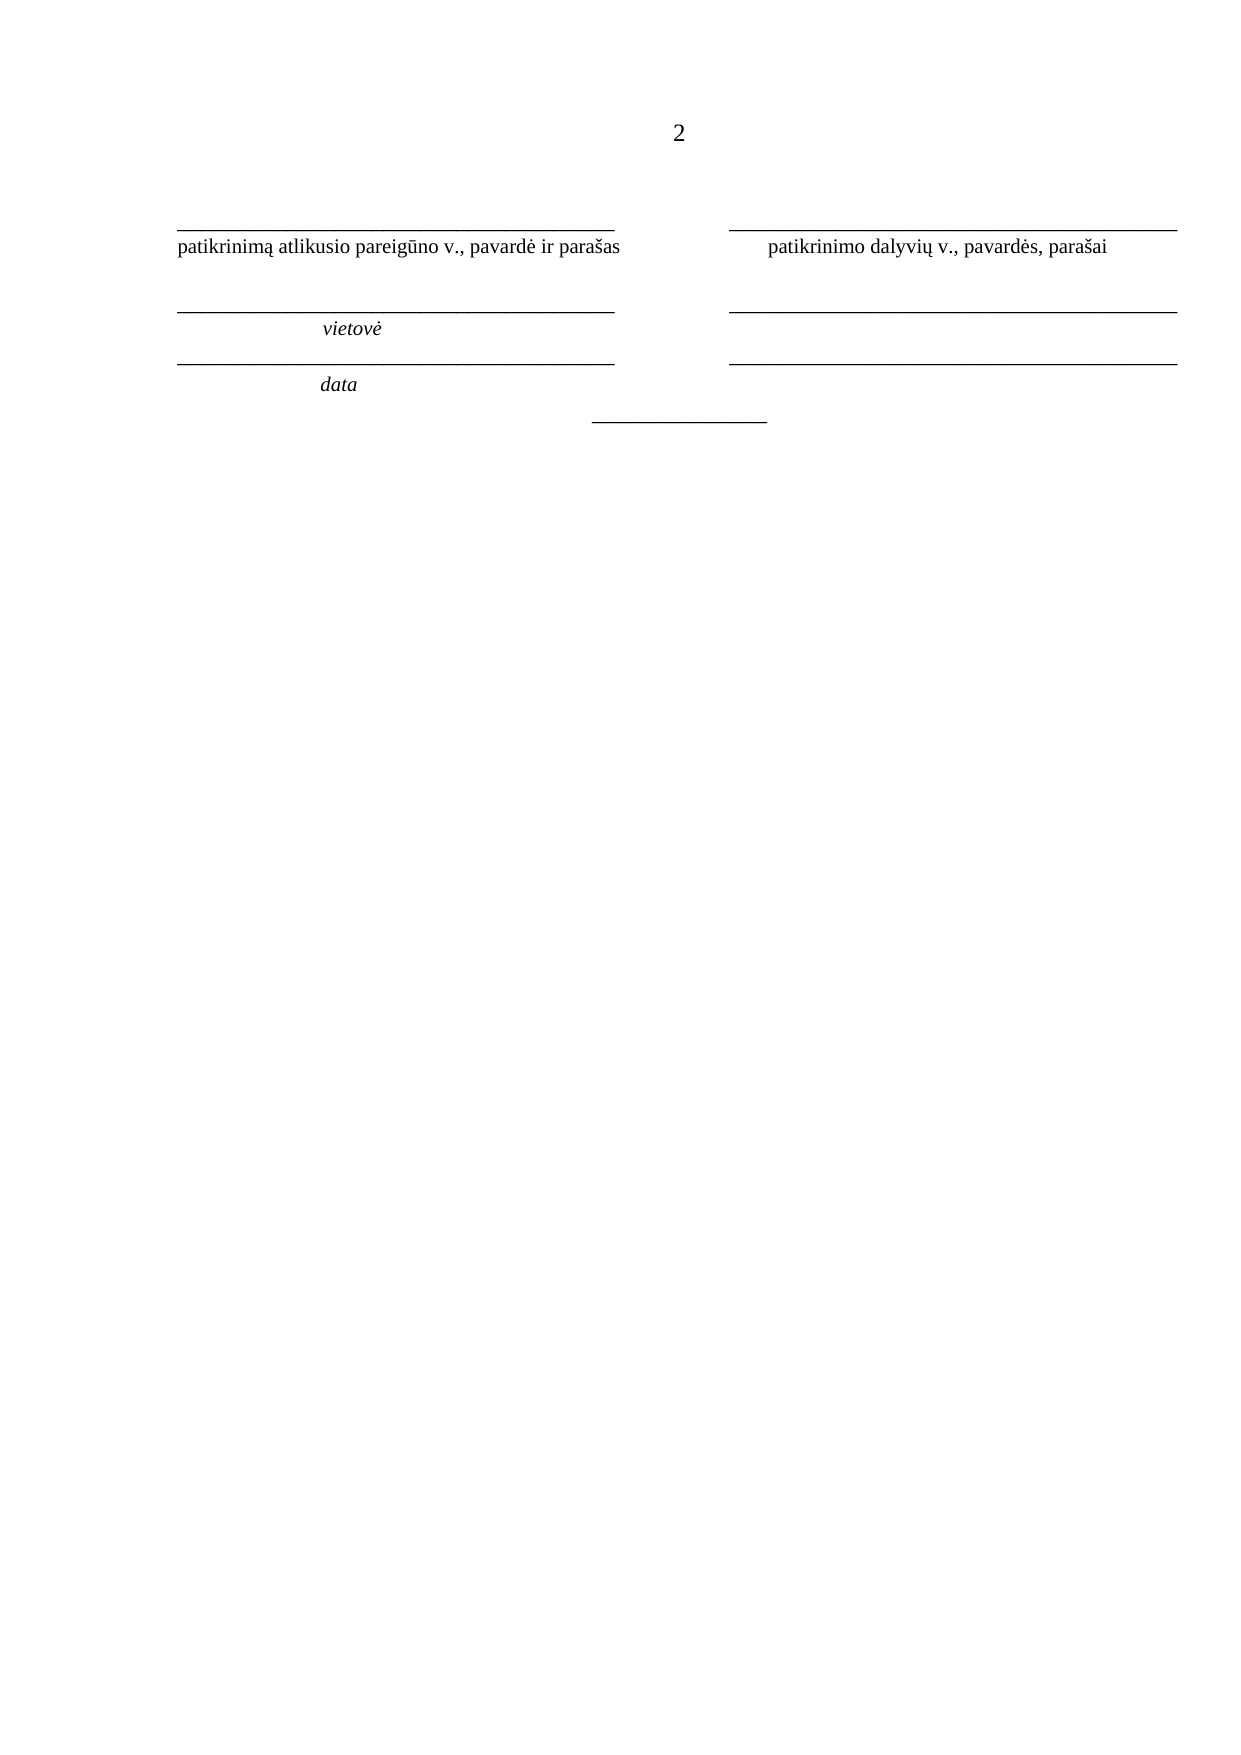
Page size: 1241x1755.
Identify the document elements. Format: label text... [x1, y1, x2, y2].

text vietovė [177, 315, 1181, 339]
text patikrinimą atlikusio pareigūno v., pavardė ir parašas patikrinimo dalyvių v., pavardės, parašai [177, 234, 1181, 258]
text ______________ [177, 397, 1181, 426]
text data [177, 368, 1181, 397]
